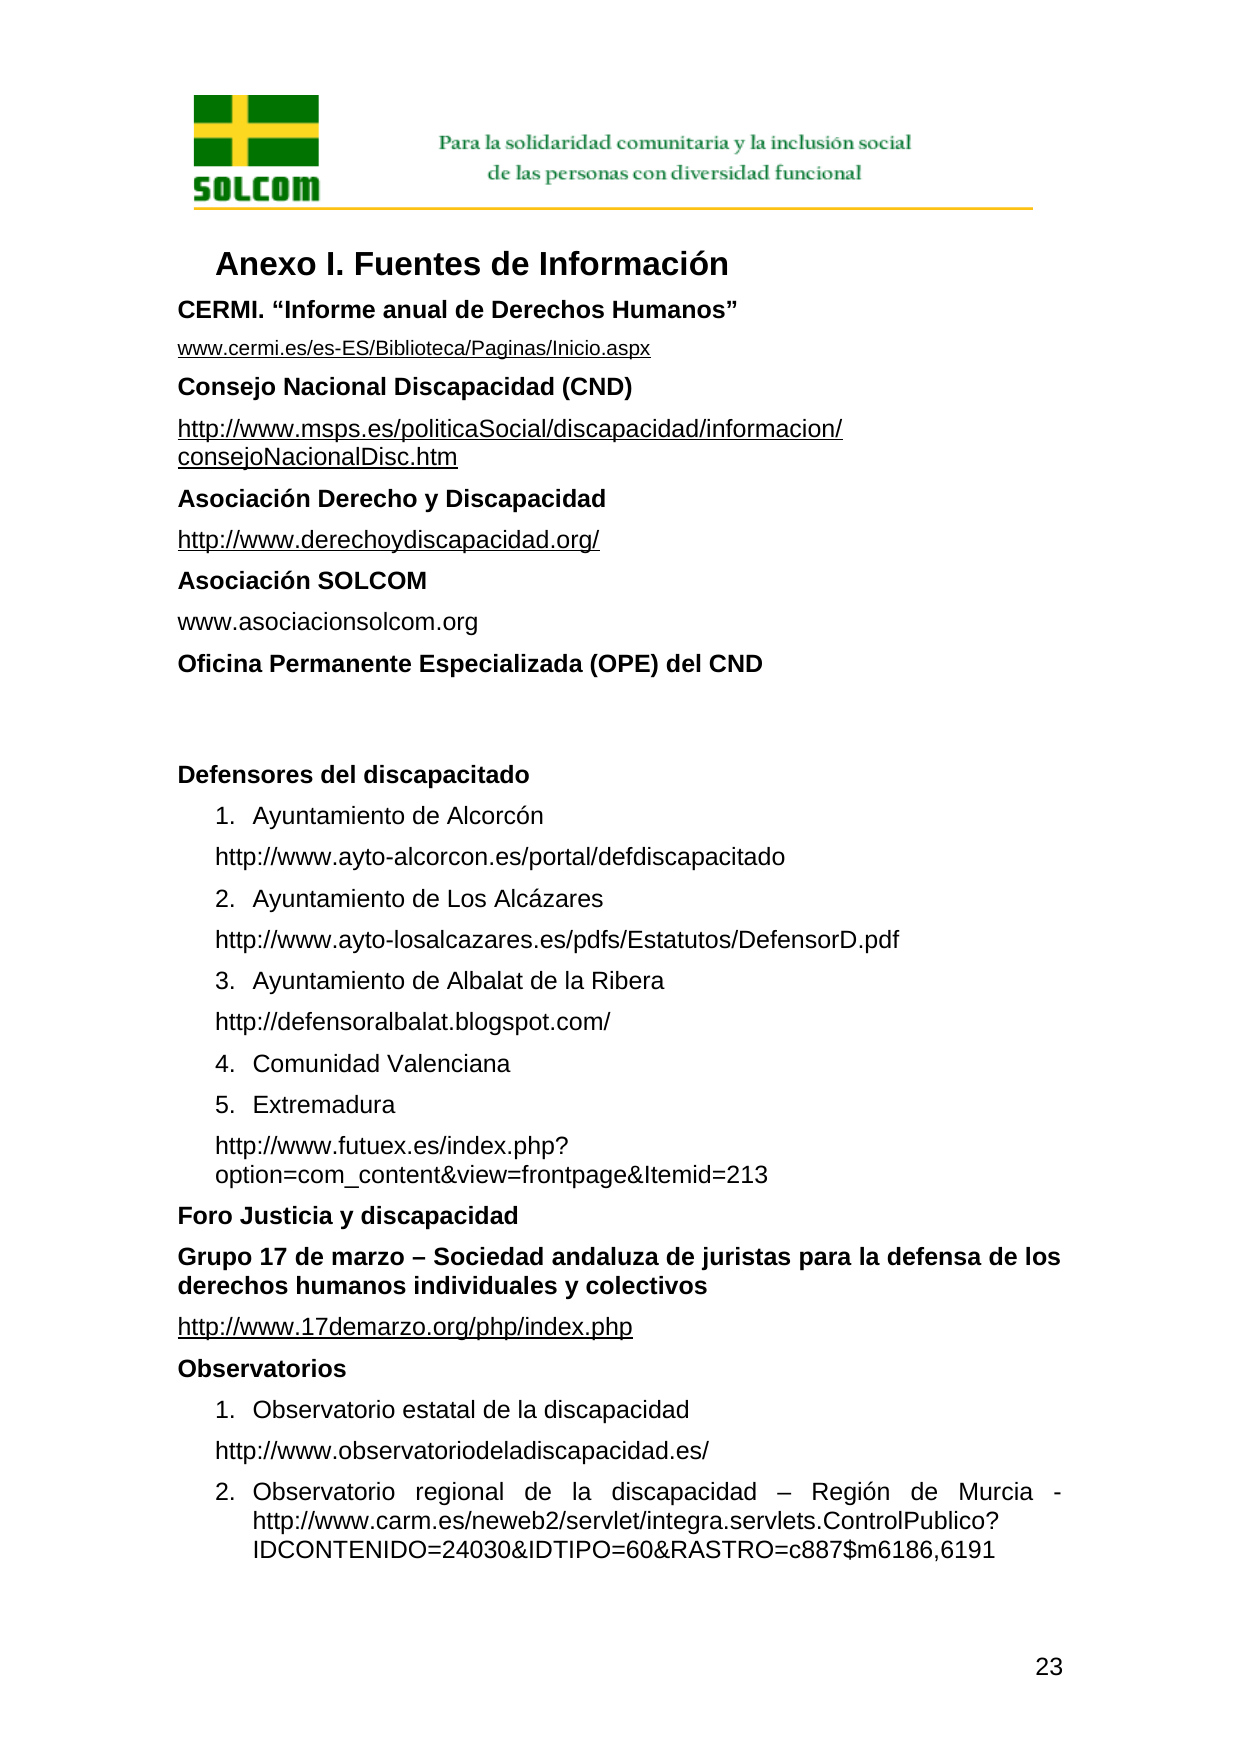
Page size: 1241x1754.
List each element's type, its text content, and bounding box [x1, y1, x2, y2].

list Comunidad Valenciana [215, 1048, 1063, 1077]
picture [193, 95, 1033, 210]
text Consejo Nacional Discapacidad (CND) [177, 372, 1063, 401]
text http://www.futuex.es/index.php?option=com_content&view=frontpage&Itemid=213 [215, 1131, 1063, 1188]
list Observatorio regional de la discapacidad – Región de Murcia - http://www.carm.es/neweb2/servlet/integra.servlets.ControlPublico?IDCONTENIDO=24030&IDTIPO=60&RASTRO=c887$m6186,6191 [215, 1477, 1063, 1563]
text www.asociacionsolcom.org [177, 607, 1063, 636]
text http://www.ayto-alcorcon.es/portal/defdiscapacitado [215, 842, 1063, 871]
text CERMI. “Informe anual de Derechos Humanos” [177, 294, 1063, 323]
list Observatorio estatal de la discapacidad [215, 1395, 1063, 1423]
text Asociación SOLCOM [177, 566, 1063, 595]
text www.cermi.es/es-ES/Biblioteca/Paginas/Inicio.aspx [177, 336, 1063, 360]
text Observatorios [177, 1353, 1063, 1382]
list Ayuntamiento de Albalat de la Ribera [215, 966, 1063, 995]
text http://www.msps.es/politicaSocial/discapacidad/proteccionDerechos/oficinaPer$manenteEspecializada.htm [177, 690, 1063, 747]
subtitle Anexo I. Fuentes de Información [177, 244, 1063, 282]
text http://www.17demarzo.org/php/index.php [177, 1312, 1063, 1341]
text http://www.msps.es/politicaSocial/discapacidad/informacion/consejoNacionalDisc.htm [177, 413, 1063, 471]
list Extremadura [215, 1090, 1063, 1118]
text Asociación Derecho y Discapacidad [177, 483, 1063, 512]
text http://www.ayto-losalcazares.es/pdfs/Estatutos/DefensorD.pdf [215, 925, 1063, 953]
text Oficina Permanente Especializada (OPE) del CND [177, 648, 1063, 677]
list Ayuntamiento de Los Alcázares [215, 883, 1063, 912]
list Ayuntamiento de Alcorcón [215, 801, 1063, 830]
text Foro Justicia y discapacidad [177, 1201, 1063, 1230]
text http://www.derechoydiscapacidad.org/ [177, 525, 1063, 553]
text http://defensoralbalat.blogspot.com/ [215, 1007, 1063, 1036]
text http://www.observatoriodeladiscapacidad.es/ [215, 1436, 1063, 1465]
text Defensores del discapacitado [177, 760, 1063, 788]
text Grupo 17 de marzo – Sociedad andaluza de juristas para la defensa de los derechos humanos individuales y colectivos [177, 1242, 1063, 1300]
